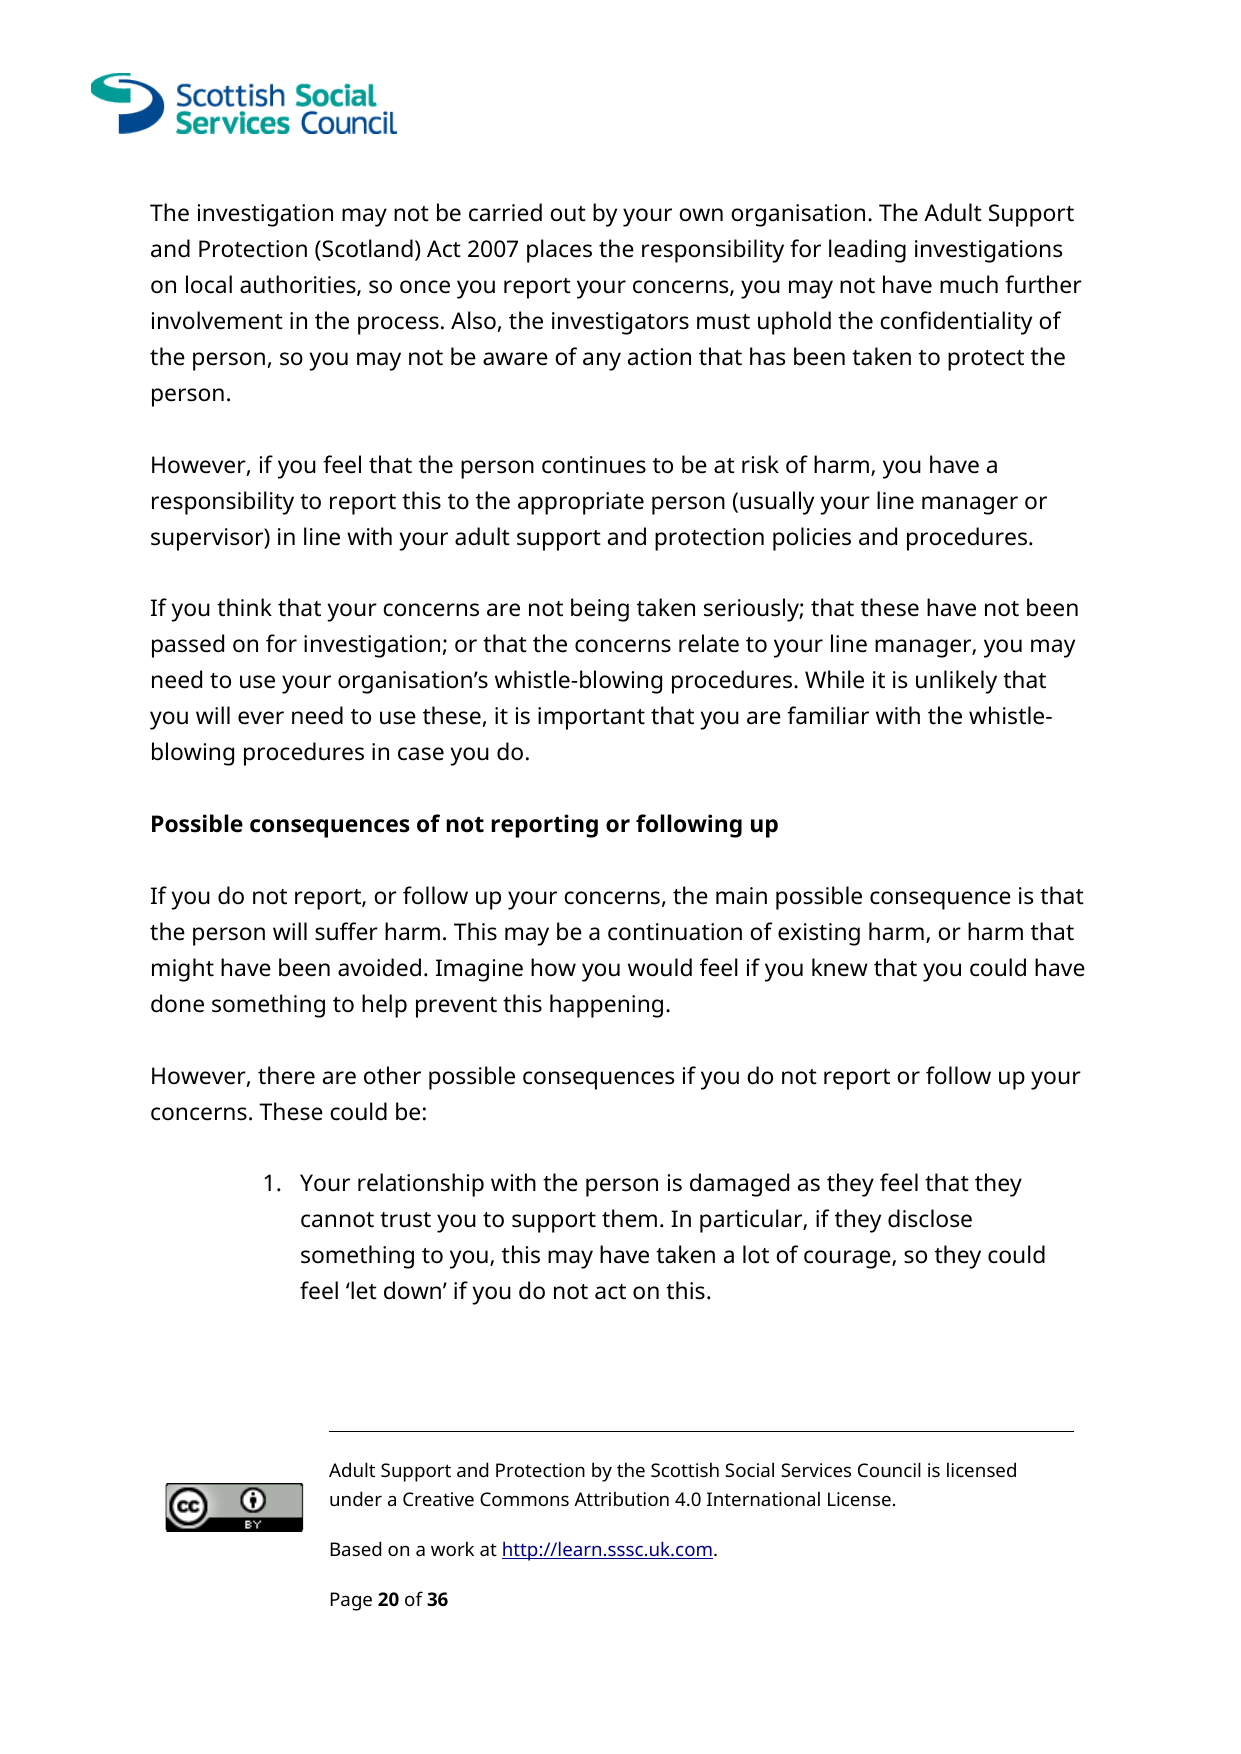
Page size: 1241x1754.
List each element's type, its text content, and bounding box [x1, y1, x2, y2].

text If you think that your concerns are not being taken seriously; that these have not been passed on for investigation; or that the concerns relate to your line manager, you may need to use your organisation’s whistle-blowing procedures. While it is unlikely that you will ever need to use these, it is important that you are familiar with the whistle-blowing procedures in case you do. [150, 592, 1090, 767]
list Your relationship with the person is damaged as they feel that they cannot trust you to support them. In particular, if they disclose something to you, this may have taken a lot of courage, so they could feel ‘let down’ if you do not act on this. [262, 1167, 1090, 1306]
text The investigation may not be carried out by your own organisation. The Adult Support and Protection (Scotland) Act 2007 places the responsibility for leading investigations on local authorities, so once you report your concerns, you may not have much further involvement in the process. Also, the investigators must uphold the confidentiality of the person, so you may not be aware of any action that has been taken to protect the person. [150, 197, 1090, 408]
text Possible consequences of not reporting or following up [150, 808, 1090, 839]
text However, there are other possible consequences if you do not report or follow up your concerns. These could be: [150, 1059, 1090, 1127]
text However, if you feel that the person continues to be at risk of harm, you have a responsibility to report this to the appropriate person (usually your line manager or supervisor) in line with your adult support and protection policies and procedures. [150, 449, 1090, 552]
text If you do not report, or follow up your concerns, the main possible consequence is that the person will suffer harm. This may be a continuation of existing harm, or harm that might have been avoided. Imagine how you would feel if you knew that you could have done something to help prevent this happening. [150, 880, 1090, 1019]
